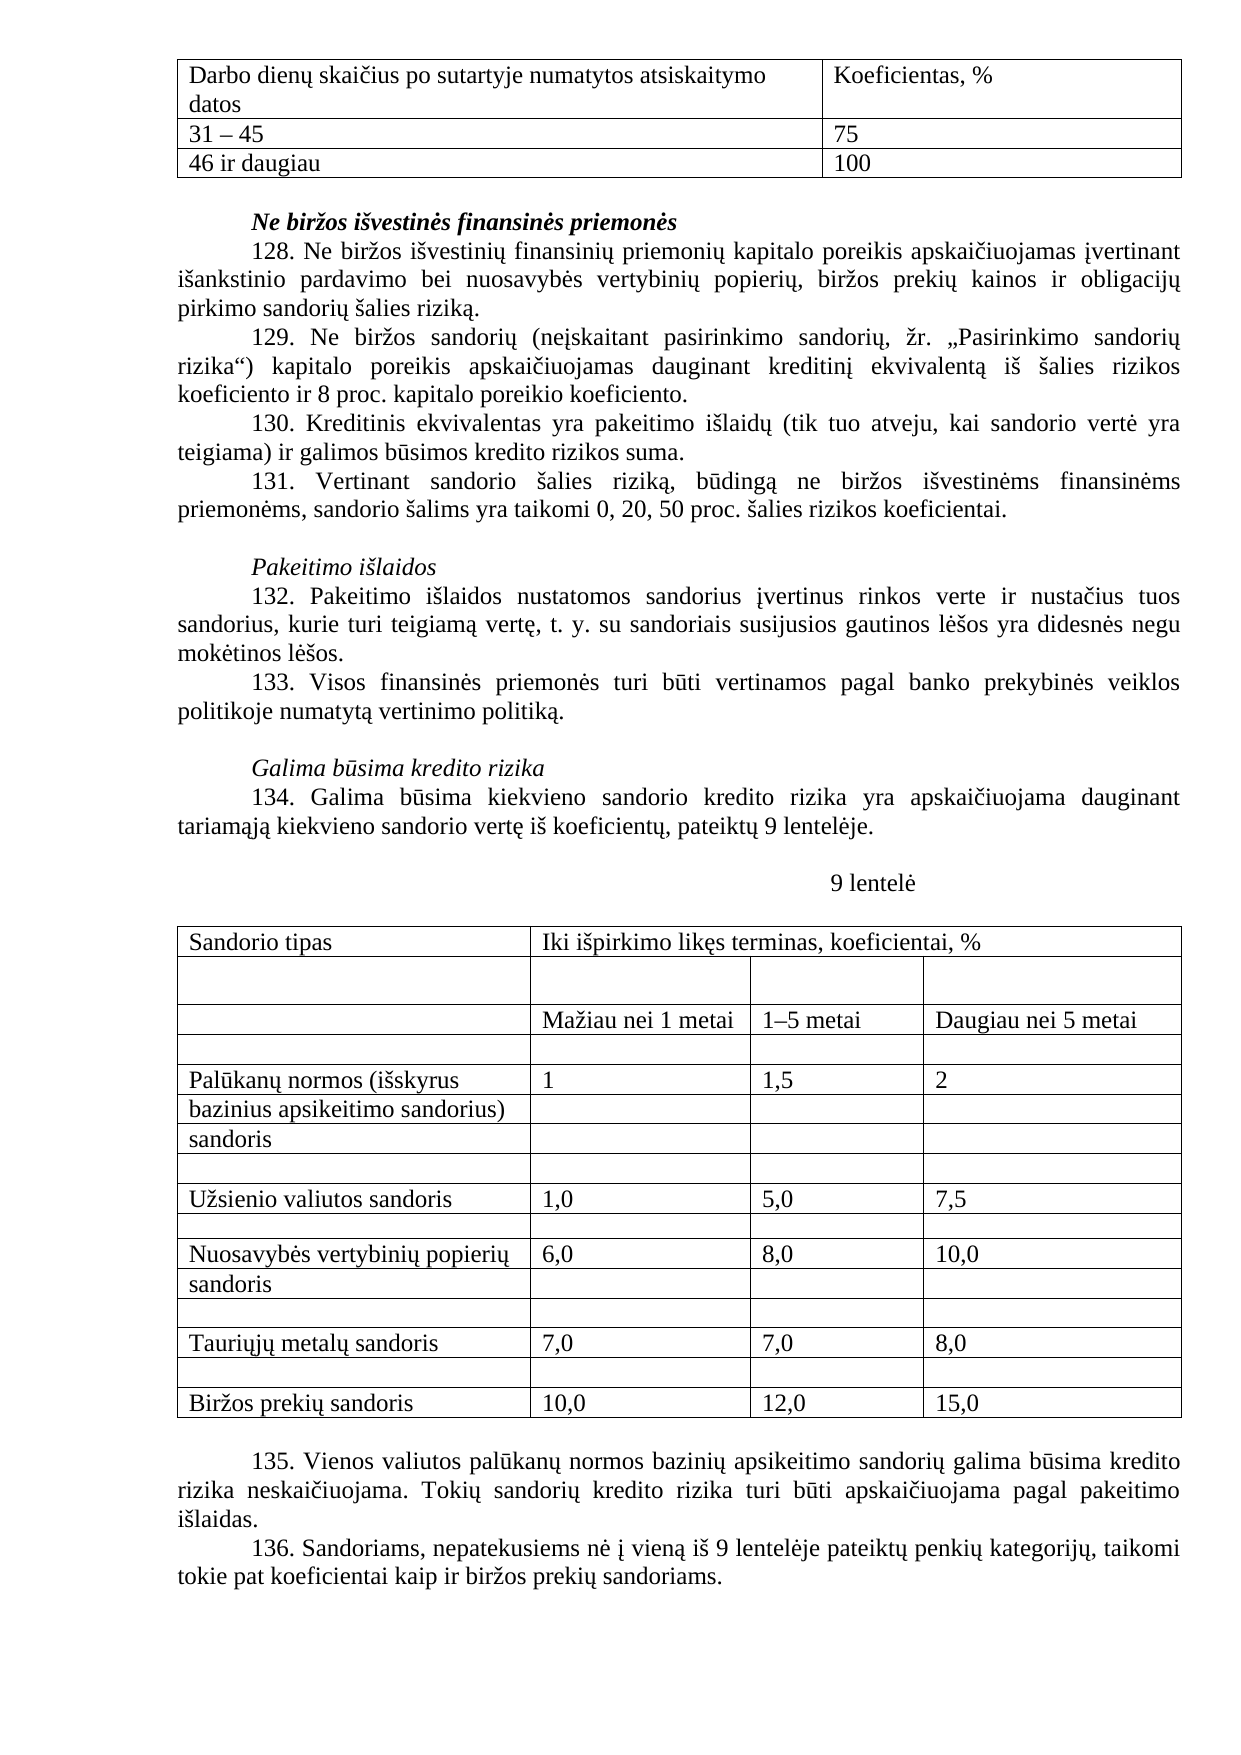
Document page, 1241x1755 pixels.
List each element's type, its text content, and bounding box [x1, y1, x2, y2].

table_cell 10,0 [531, 1388, 750, 1417]
table_cell Palūkanų normos (išskyrus [178, 1065, 530, 1093]
table_cell Tauriųjų metalų sandoris [178, 1328, 530, 1357]
table_cell [178, 1299, 530, 1327]
table_header Iki išpirkimo likęs terminas, koeficientai, % [531, 927, 1181, 956]
table_cell 8,0 [751, 1239, 923, 1268]
table_cell 5,0 [751, 1184, 923, 1213]
table_cell [531, 1299, 750, 1327]
text 129. Ne biržos sandorių (neįskaitant pasirinkimo sandorių, žr. „Pasirinkimo sandorių rizika“) kapitalo poreikis apskaičiuojamas dauginant kreditinį ekvivalentą iš šalies rizikos koeficiento ir 8 proc. kapitalo poreikio koeficiento. [177, 322, 1181, 408]
table_cell 46 ir daugiau [178, 149, 822, 177]
table_cell [178, 1154, 530, 1183]
table_cell [178, 1358, 530, 1387]
text 136. Sandoriams, nepatekusiems nė į vieną iš 9 lentelėje pateiktų penkių kategorijų, taikomi tokie pat koeficientai kaip ir biržos prekių sandoriams. [177, 1533, 1181, 1590]
table_header Koeficientas, % [823, 60, 1181, 118]
table_cell [924, 1095, 1181, 1123]
text Ne biržos išvestinės finansinės priemonės [177, 207, 1181, 236]
table_cell [751, 1299, 923, 1327]
table_cell sandoris [178, 1269, 530, 1297]
table_cell [924, 1124, 1181, 1153]
table_cell [924, 1358, 1181, 1387]
table_header Darbo dienų skaičius po sutartyje numatytos atsiskaitymo datos [178, 60, 822, 118]
table_cell 75 [823, 119, 1181, 147]
table_cell [924, 957, 1181, 1004]
text 132. Pakeitimo išlaidos nustatomos sandorius įvertinus rinkos verte ir nustačius tuos sandorius, kurie turi teigiamą vertę, t. y. su sandoriais susijusios gautinos lėšos yra didesnės negu mokėtinos lėšos. [177, 581, 1181, 667]
table_cell [531, 1124, 750, 1153]
table_cell bazinius apsikeitimo sandorius) [178, 1095, 530, 1123]
text 134. Galima būsima kiekvieno sandorio kredito rizika yra apskaičiuojama dauginant tariamąją kiekvieno sandorio vertę iš koeficientų, pateiktų 9 lentelėje. [177, 782, 1181, 839]
table_cell [751, 1214, 923, 1238]
table_cell [751, 957, 923, 1004]
text 131. Vertinant sandorio šalies riziką, būdingą ne biržos išvestinėms finansinėms priemonėms, sandorio šalims yra taikomi 0, 20, 50 proc. šalies rizikos koeficientai. [177, 466, 1181, 523]
table_cell [751, 1095, 923, 1123]
table_cell [178, 1005, 530, 1034]
text Galima būsima kredito rizika [177, 753, 1181, 782]
table_cell [751, 1035, 923, 1064]
table_cell 100 [823, 149, 1181, 177]
table_cell [924, 1154, 1181, 1183]
table_cell [531, 1358, 750, 1387]
table_cell 2 [924, 1065, 1181, 1093]
table_cell 7,0 [531, 1328, 750, 1357]
table_cell Biržos prekių sandoris [178, 1388, 530, 1417]
table_cell 6,0 [531, 1239, 750, 1268]
table_cell 31 – 45 [178, 119, 822, 147]
table_cell 10,0 [924, 1239, 1181, 1268]
table_cell 7,5 [924, 1184, 1181, 1213]
table_cell 1 [531, 1065, 750, 1093]
table_cell [924, 1299, 1181, 1327]
table_cell 12,0 [751, 1388, 923, 1417]
table_cell [178, 1214, 530, 1238]
table_cell Daugiau nei 5 metai [924, 1005, 1181, 1034]
table_cell 1–5 metai [751, 1005, 923, 1034]
table_cell [751, 1154, 923, 1183]
table_cell [751, 1124, 923, 1153]
text 128. Ne biržos išvestinių finansinių priemonių kapitalo poreikis apskaičiuojamas įvertinant išankstinio pardavimo bei nuosavybės vertybinių popierių, biržos prekių kainos ir obligacijų pirkimo sandorių šalies riziką. [177, 236, 1181, 322]
table_cell sandoris [178, 1124, 530, 1153]
table_cell [531, 1095, 750, 1123]
table_cell [531, 1269, 750, 1297]
table_cell [751, 1358, 923, 1387]
text Pakeitimo išlaidos [177, 552, 1181, 581]
table_cell Nuosavybės vertybinių popierių [178, 1239, 530, 1268]
table_cell [751, 1269, 923, 1297]
table_cell [531, 1214, 750, 1238]
table_cell 8,0 [924, 1328, 1181, 1357]
table_cell [924, 1214, 1181, 1238]
text 133. Visos finansinės priemonės turi būti vertinamos pagal banko prekybinės veiklos politikoje numatytą vertinimo politiką. [177, 667, 1181, 724]
table_cell [178, 957, 530, 1004]
table_cell [531, 1154, 750, 1183]
table_cell 1,5 [751, 1065, 923, 1093]
text 130. Kreditinis ekvivalentas yra pakeitimo išlaidų (tik tuo atveju, kai sandorio vertė yra teigiama) ir galimos būsimos kredito rizikos suma. [177, 408, 1181, 466]
table_cell 1,0 [531, 1184, 750, 1213]
table_cell [178, 1035, 530, 1064]
text 9 lentelė [177, 868, 1181, 897]
table_cell 7,0 [751, 1328, 923, 1357]
table_cell [924, 1035, 1181, 1064]
table_cell Mažiau nei 1 metai [531, 1005, 750, 1034]
table_cell Užsienio valiutos sandoris [178, 1184, 530, 1213]
text 135. Vienos valiutos palūkanų normos bazinių apsikeitimo sandorių galima būsima kredito rizika neskaičiuojama. Tokių sandorių kredito rizika turi būti apskaičiuojama pagal pakeitimo išlaidas. [177, 1446, 1181, 1533]
table_cell 15,0 [924, 1388, 1181, 1417]
table_header Sandorio tipas [178, 927, 530, 956]
table_cell [531, 957, 750, 1004]
table_cell [531, 1035, 750, 1064]
table_cell [924, 1269, 1181, 1297]
